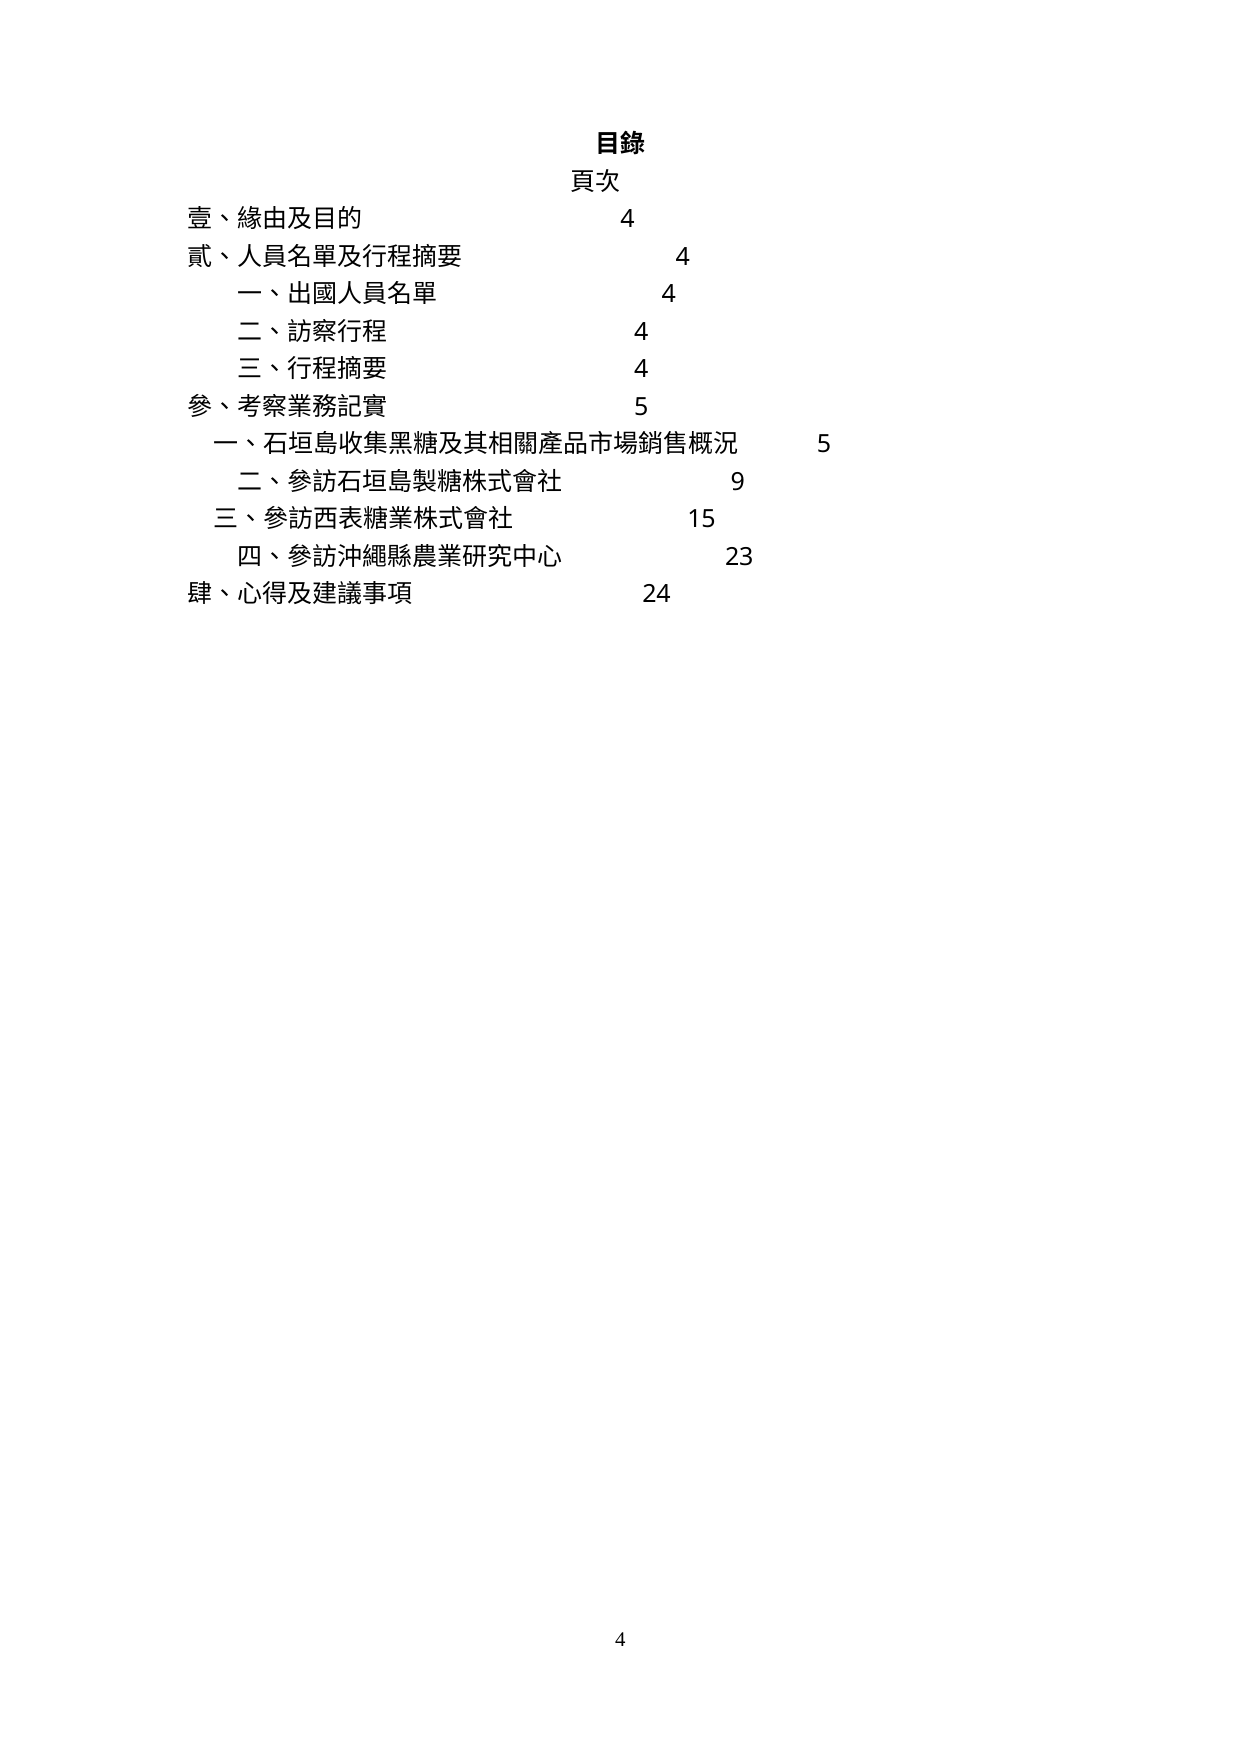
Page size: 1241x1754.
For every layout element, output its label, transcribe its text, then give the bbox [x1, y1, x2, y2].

text 三、參訪西表糖業株式會社 15 [187, 498, 1053, 535]
text 一、石垣島收集黑糖及其相關產品市場銷售概況 5 [187, 423, 1053, 460]
text 壹、緣由及目的 4 [187, 198, 1053, 235]
text 二、訪察行程 4 [187, 310, 1053, 348]
text 目錄 [187, 123, 1053, 160]
text 頁次 [187, 160, 1053, 198]
text 肆、心得及建議事項 24 [187, 573, 1053, 610]
text 二、參訪石垣島製糖株式會社 9 [187, 460, 1053, 498]
text 貳、人員名單及行程摘要 4 [187, 235, 1053, 273]
text 參、考察業務記實 5 [187, 385, 1053, 423]
text 四、參訪沖繩縣農業研究中心 23 [187, 535, 1053, 573]
text 三、行程摘要 4 [187, 348, 1053, 385]
text 一、出國人員名單 4 [187, 273, 1053, 310]
